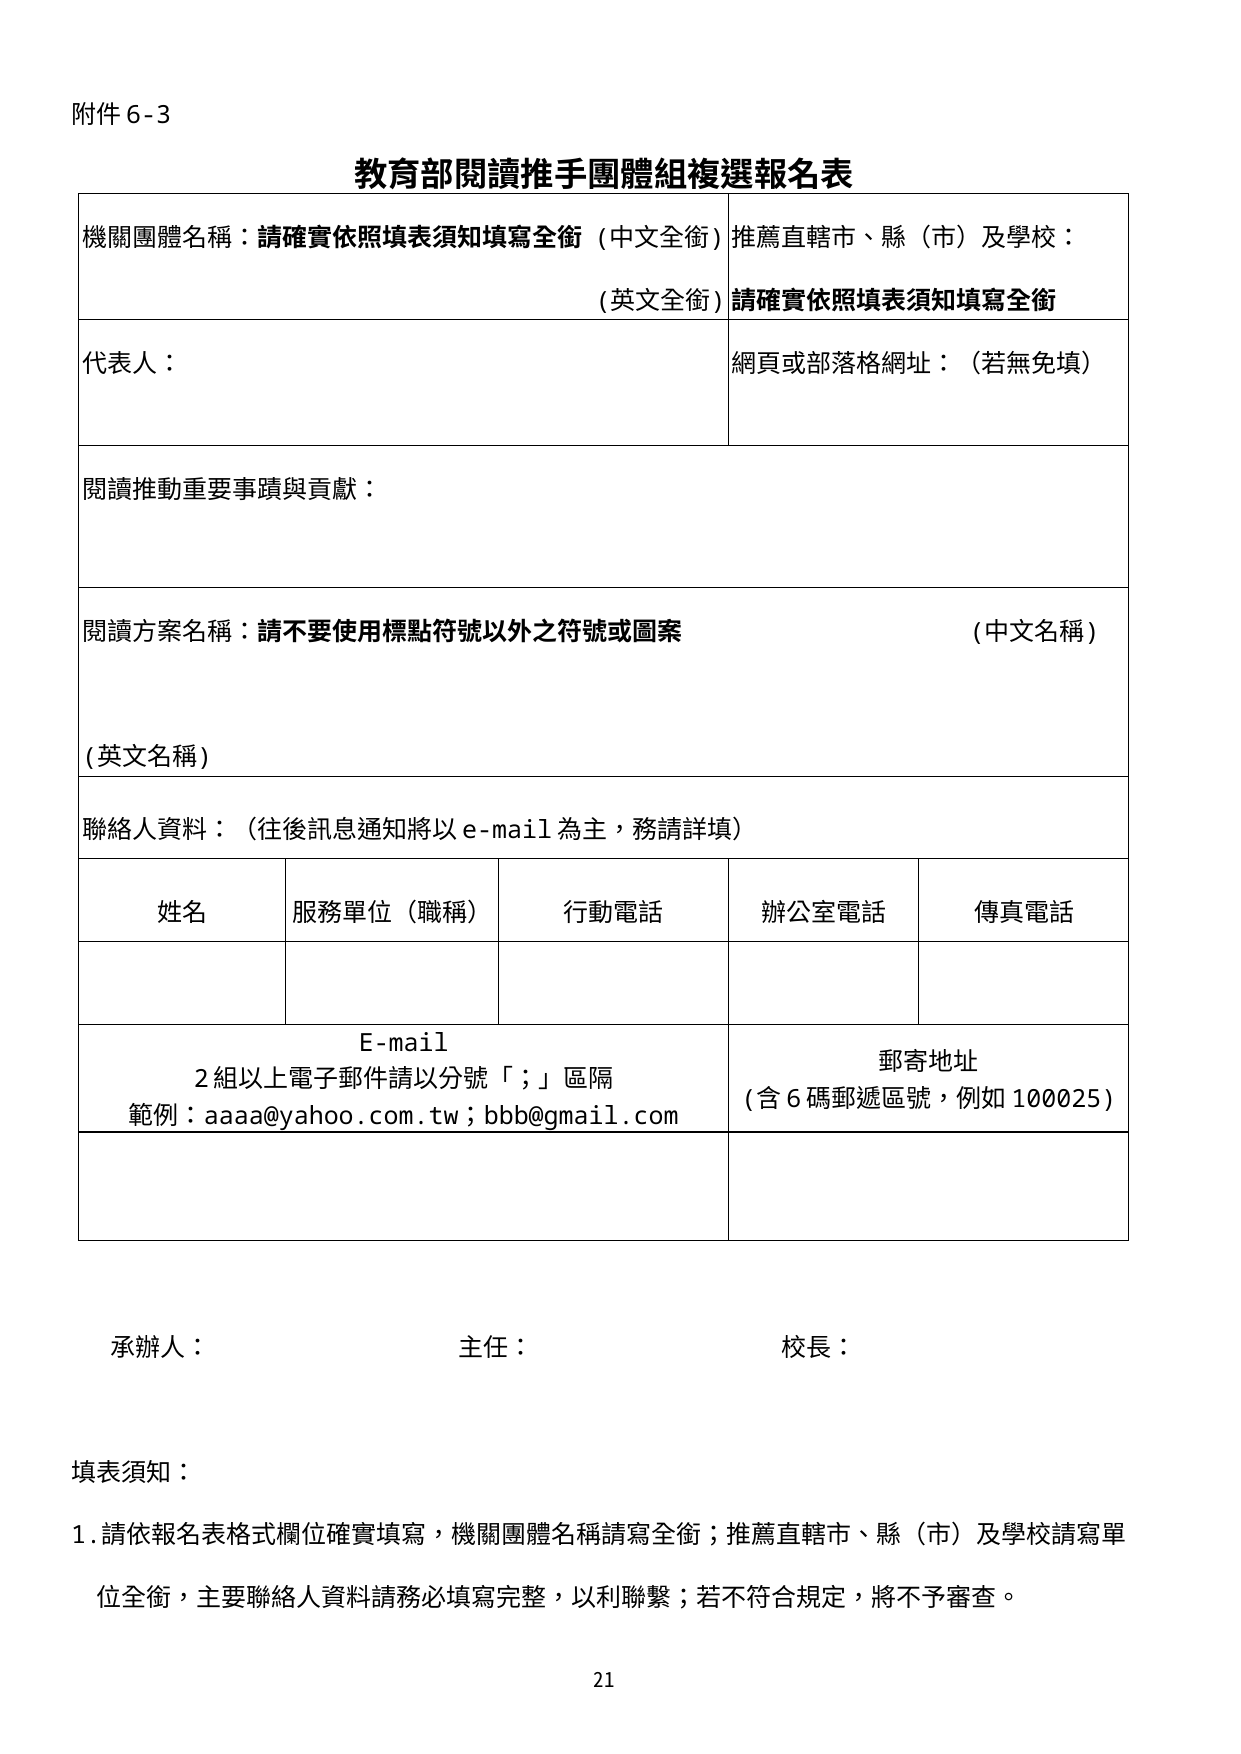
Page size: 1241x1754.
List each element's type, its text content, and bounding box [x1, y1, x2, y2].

table_cell 閱讀推動重要事蹟與貢獻： [79, 446, 1128, 587]
table_cell 姓名 [79, 859, 285, 941]
text 承辦人： 主任： 校長： [110, 1304, 1109, 1366]
text 附件6-3 [71, 94, 1137, 131]
table_cell 辦公室電話 [729, 859, 918, 941]
table_cell E-mail 2組以上電子郵件請以分號「；」區隔 範例：aaaa@yahoo.com.tw；bbb@gmail.com [79, 1025, 728, 1131]
table_cell [286, 942, 498, 1024]
table_cell 閱讀方案名稱：請不要使用標點符號以外之符號或圖案 (中文名稱) (英文名稱) [79, 588, 1128, 776]
table_header 機關團體名稱：請確實依照填表須知填寫全銜 (中文全銜) (英文全銜) [79, 194, 728, 319]
table_cell 網頁或部落格網址：（若無免填） [729, 320, 1128, 445]
text 填表須知： [71, 1429, 1137, 1491]
list 請依報名表格式欄位確實填寫，機關團體名稱請寫全銜；推薦直轄市、縣（市）及學校請寫單位全銜，主要聯絡人資料請務必填寫完整，以利聯繫；若不符合規定，將不予審查。 [71, 1491, 1137, 1616]
table_cell [499, 942, 728, 1024]
table_header 推薦直轄市、縣（市）及學校： 請確實依照填表須知填寫全銜 [729, 194, 1128, 319]
text 教育部閱讀推手團體組複選報名表 [71, 131, 1137, 193]
table_cell [729, 942, 918, 1024]
table_cell [919, 942, 1128, 1024]
table_cell [79, 942, 285, 1024]
table_cell [729, 1133, 1128, 1240]
table_cell 郵寄地址 (含6碼郵遞區號，例如100025) [729, 1025, 1128, 1131]
table_cell 傳真電話 [919, 859, 1128, 941]
table_cell 服務單位（職稱） [286, 859, 498, 941]
table_cell 聯絡人資料：（往後訊息通知將以e-mail為主，務請詳填） [79, 777, 1128, 858]
table_cell 行動電話 [499, 859, 728, 941]
table_cell [79, 1133, 728, 1240]
table_cell 代表人： [79, 320, 728, 445]
